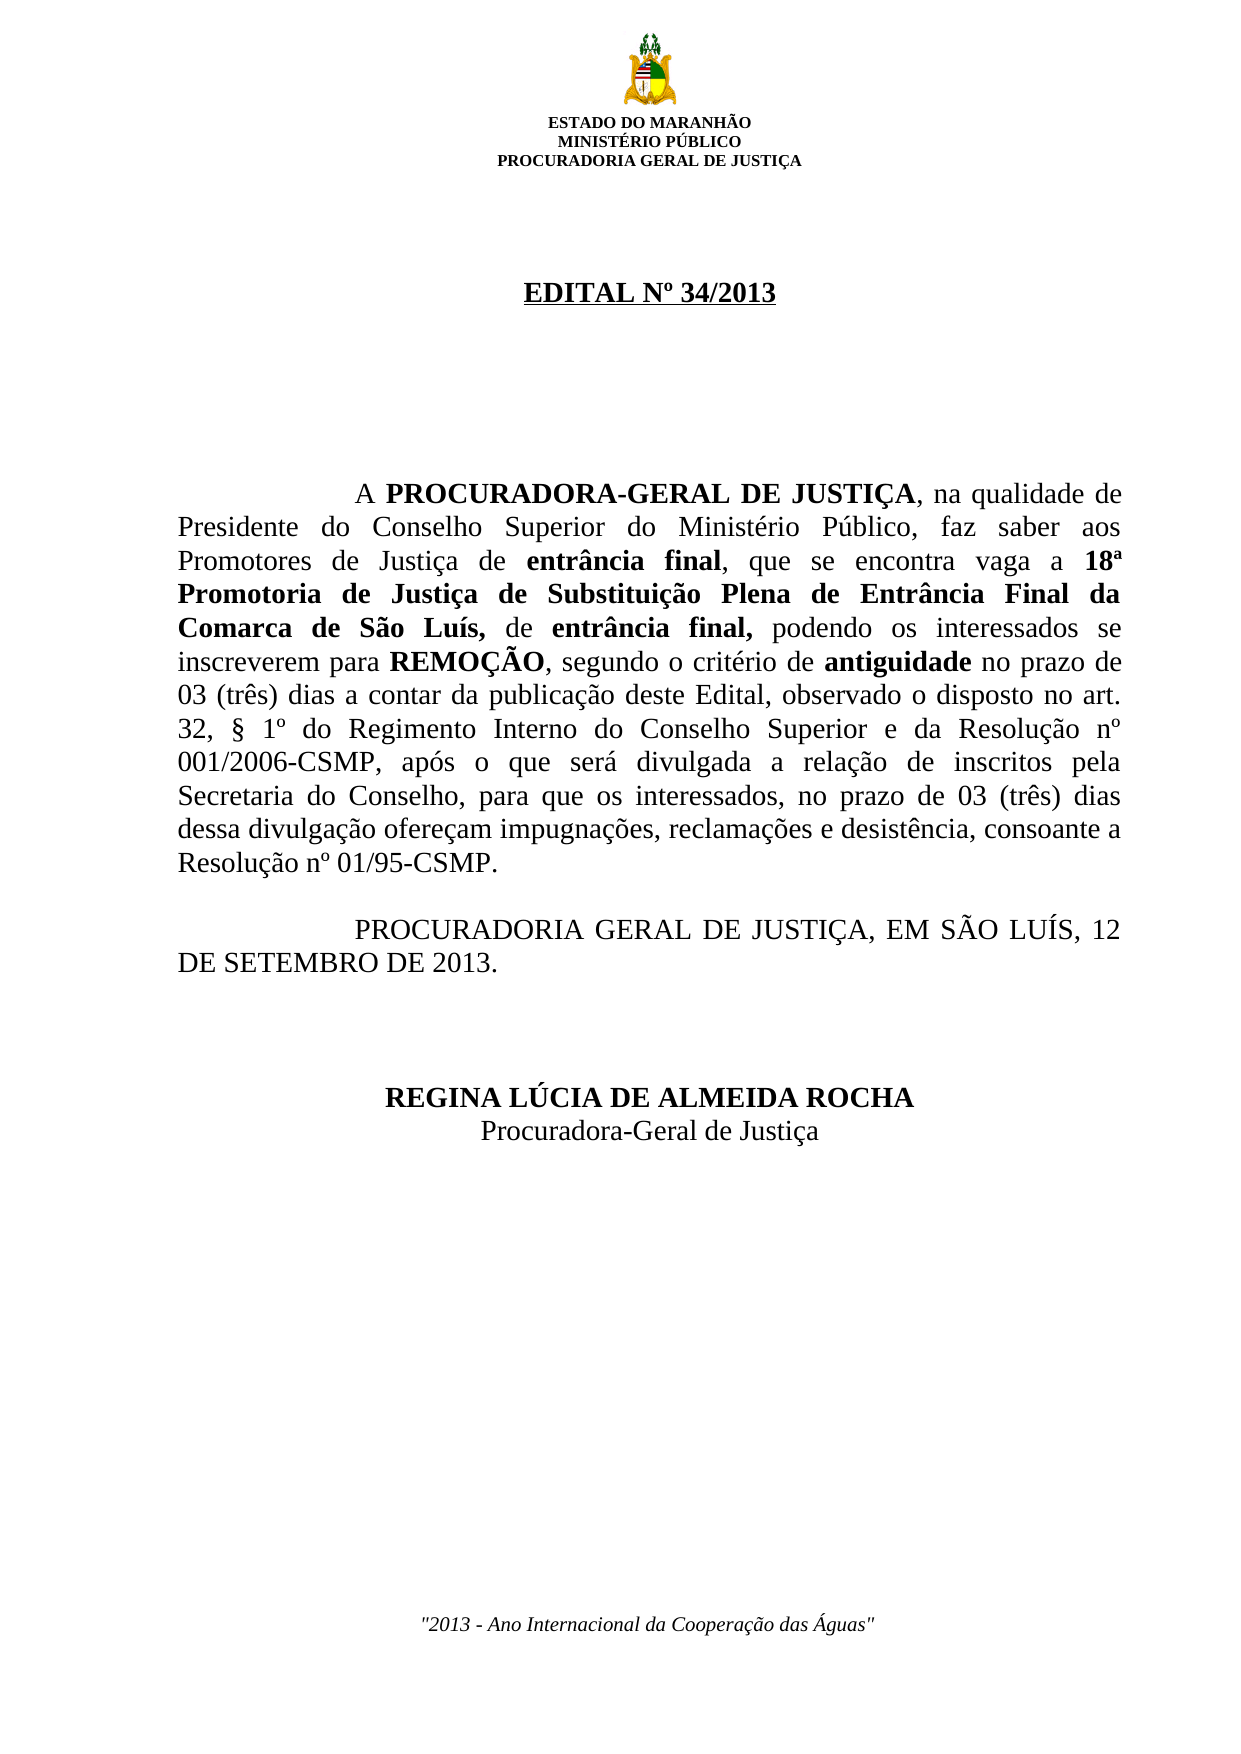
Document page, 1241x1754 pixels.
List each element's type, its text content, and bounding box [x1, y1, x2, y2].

text PROCURADORIA GERAL DE JUSTIÇA, EM SÃO LUÍS, 12 DE SETEMBRO DE 2013. [177, 912, 1122, 979]
text A PROCURADORA-GERAL DE JUSTIÇA, na qualidade de Presidente do Conselho Superior do Ministério Público, faz saber aos Promotores de Justiça de entrância final, que se encontra vaga a 18ª Promotoria de Justiça de Substituição Plena de Entrância Final da Comarca de São Luís, de entrância final, podendo os interessados se inscreverem para REMOÇÃO, segundo o critério de antiguidade no prazo de 03 (três) dias a contar da publicação deste Edital, observado o disposto no art. 32, § 1º do Regimento Interno do Conselho Superior e da Resolução nº 001/2006-CSMP, após o que será divulgada a relação de inscritos pela Secretaria do Conselho, para que os interessados, no prazo de 03 (três) dias dessa divulgação ofereçam impugnações, reclamações e desistência, consoante a Resolução nº 01/95-CSMP. [177, 476, 1122, 878]
text REGINA LÚCIA DE ALMEIDA ROCHA [177, 1080, 1122, 1113]
text EDITAL Nº 34/2013 [177, 275, 1122, 308]
text Procuradora-Geral de Justiça [177, 1113, 1122, 1147]
